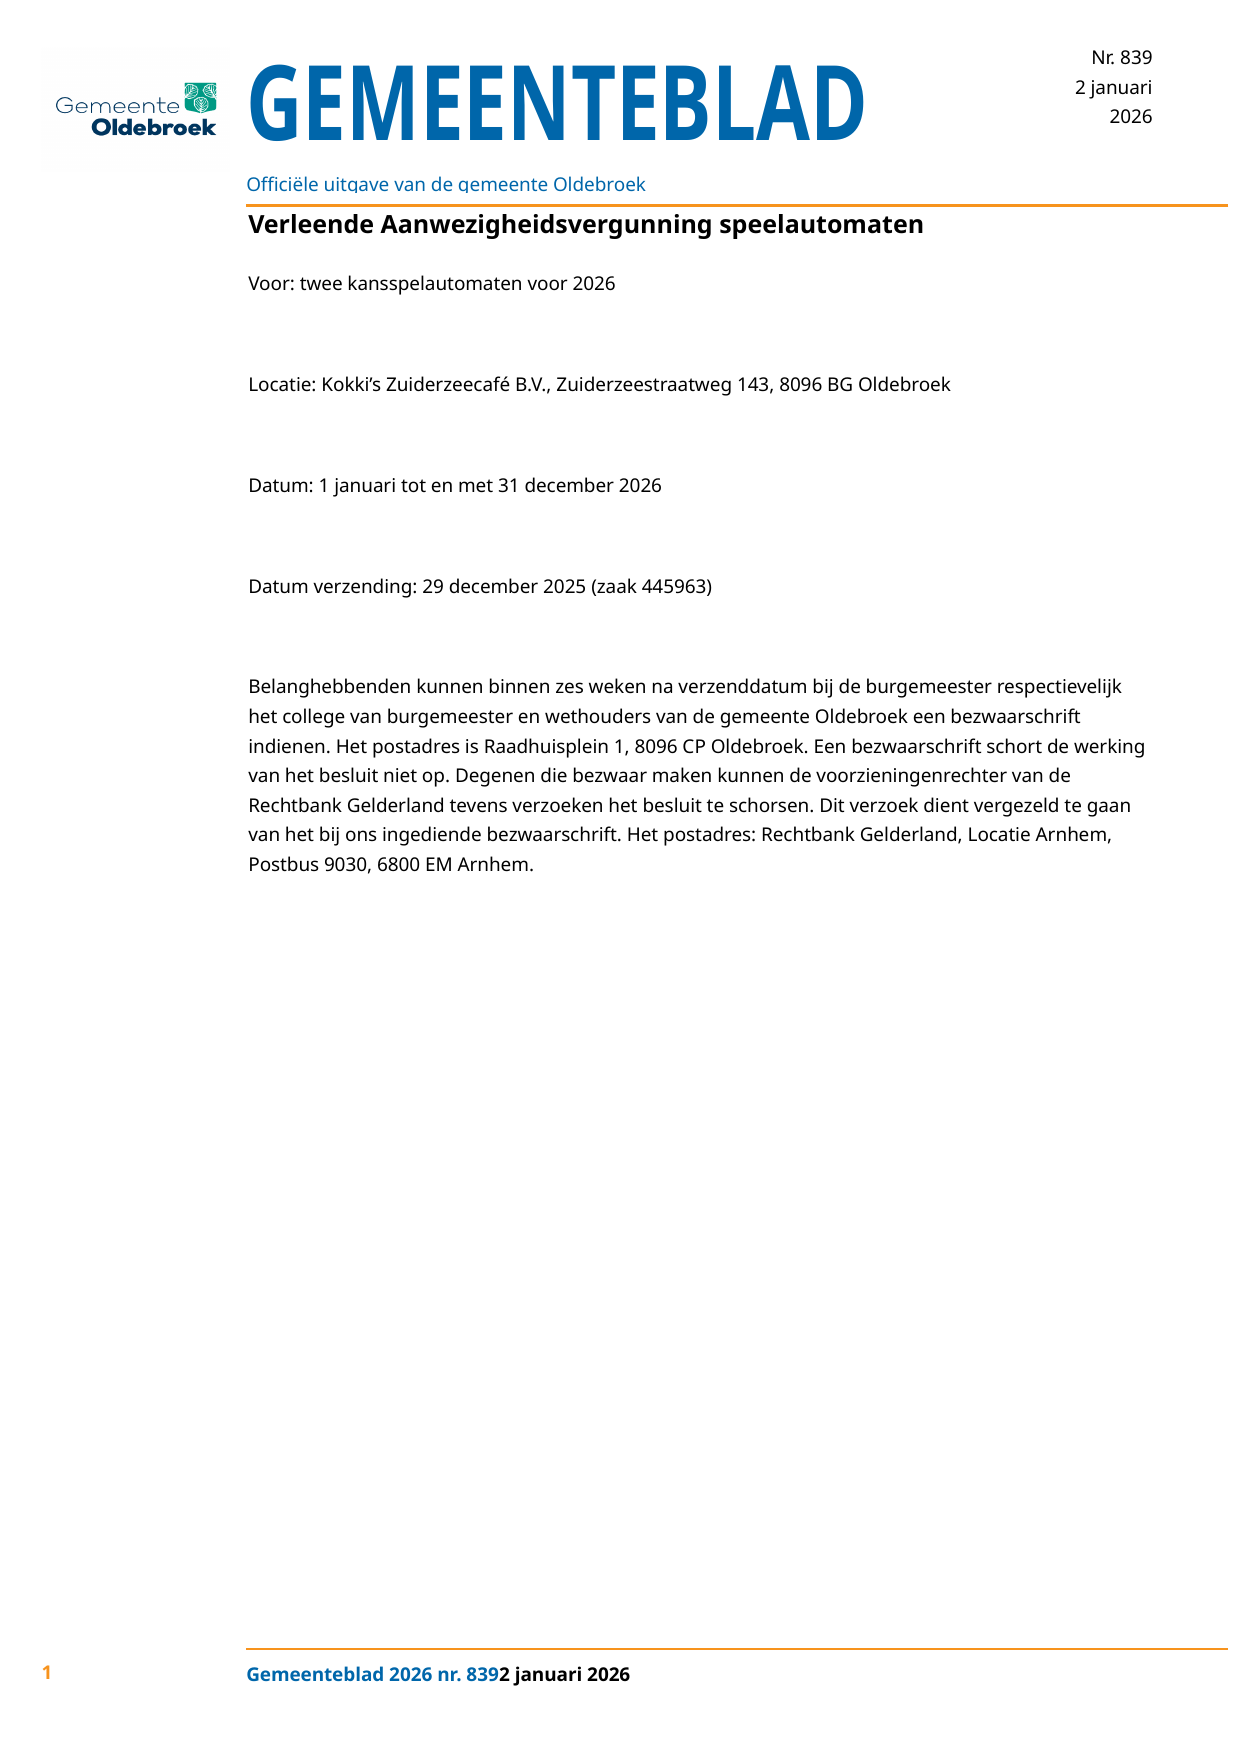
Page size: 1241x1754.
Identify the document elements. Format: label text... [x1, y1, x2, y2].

text Datum: 1 januari tot en met 31 december 2026 [248, 472, 1152, 498]
picture [41, 47, 231, 172]
text Locatie: Kokki’s Zuiderzeecafé B.V., Zuiderzeestraatweg 143, 8096 BG Oldebroek [248, 371, 1152, 397]
text Verleende Aanwezigheidsvergunning speelautomaten [248, 207, 1152, 241]
text Datum verzending: 29 december 2025 (zaak 445963) [248, 573, 1152, 598]
text Voor: twee kansspelautomaten voor 2026 [248, 270, 1152, 296]
text Belanghebbenden kunnen binnen zes weken na verzenddatum bij de burgemeester respectievelijk het college van burgemeester en wethouders van de gemeente Oldebroek een bezwaarschrift indienen. Het postadres is Raadhuisplein 1, 8096 CP Oldebroek. Een bezwaarschrift schort de werking van het besluit niet op. Degenen die bezwaar maken kunnen de voorzieningenrechter van de Rechtbank Gelderland tevens verzoeken het besluit te schorsen. Dit verzoek dient vergezeld te gaan van het bij ons ingediende bezwaarschrift. Het postadres: Rechtbank Gelderland, Locatie Arnhem, Postbus 9030, 6800 EM Arnhem. [248, 674, 1152, 877]
